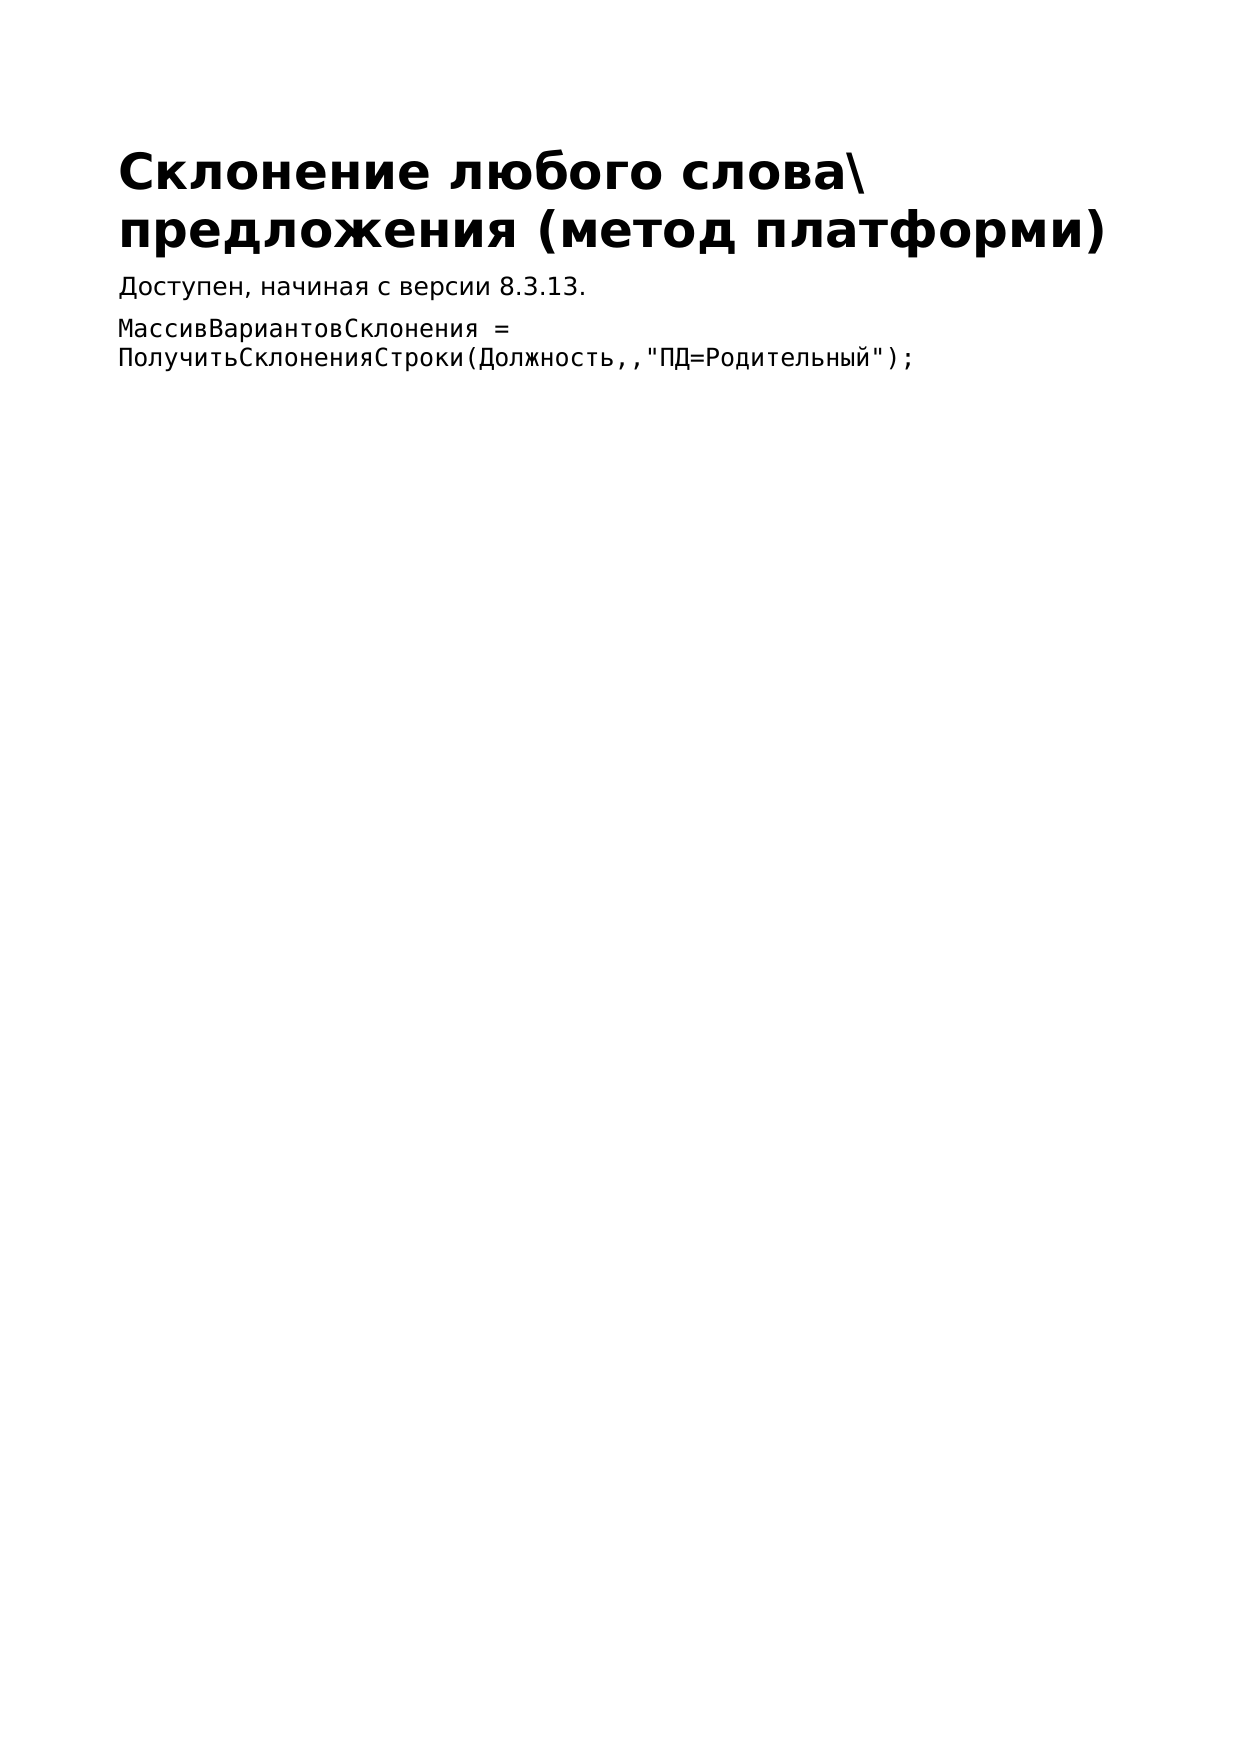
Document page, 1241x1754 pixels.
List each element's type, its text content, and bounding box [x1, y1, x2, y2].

text МассивВариантовСклонения = ПолучитьСклоненияСтроки(Должность,,"ПД=Родительный"); [118, 314, 1122, 372]
subtitle Склонение любого слова\предложения (метод платформи) [118, 143, 1122, 259]
text Доступен, начиная с версии 8.3.13. [118, 272, 1122, 301]
